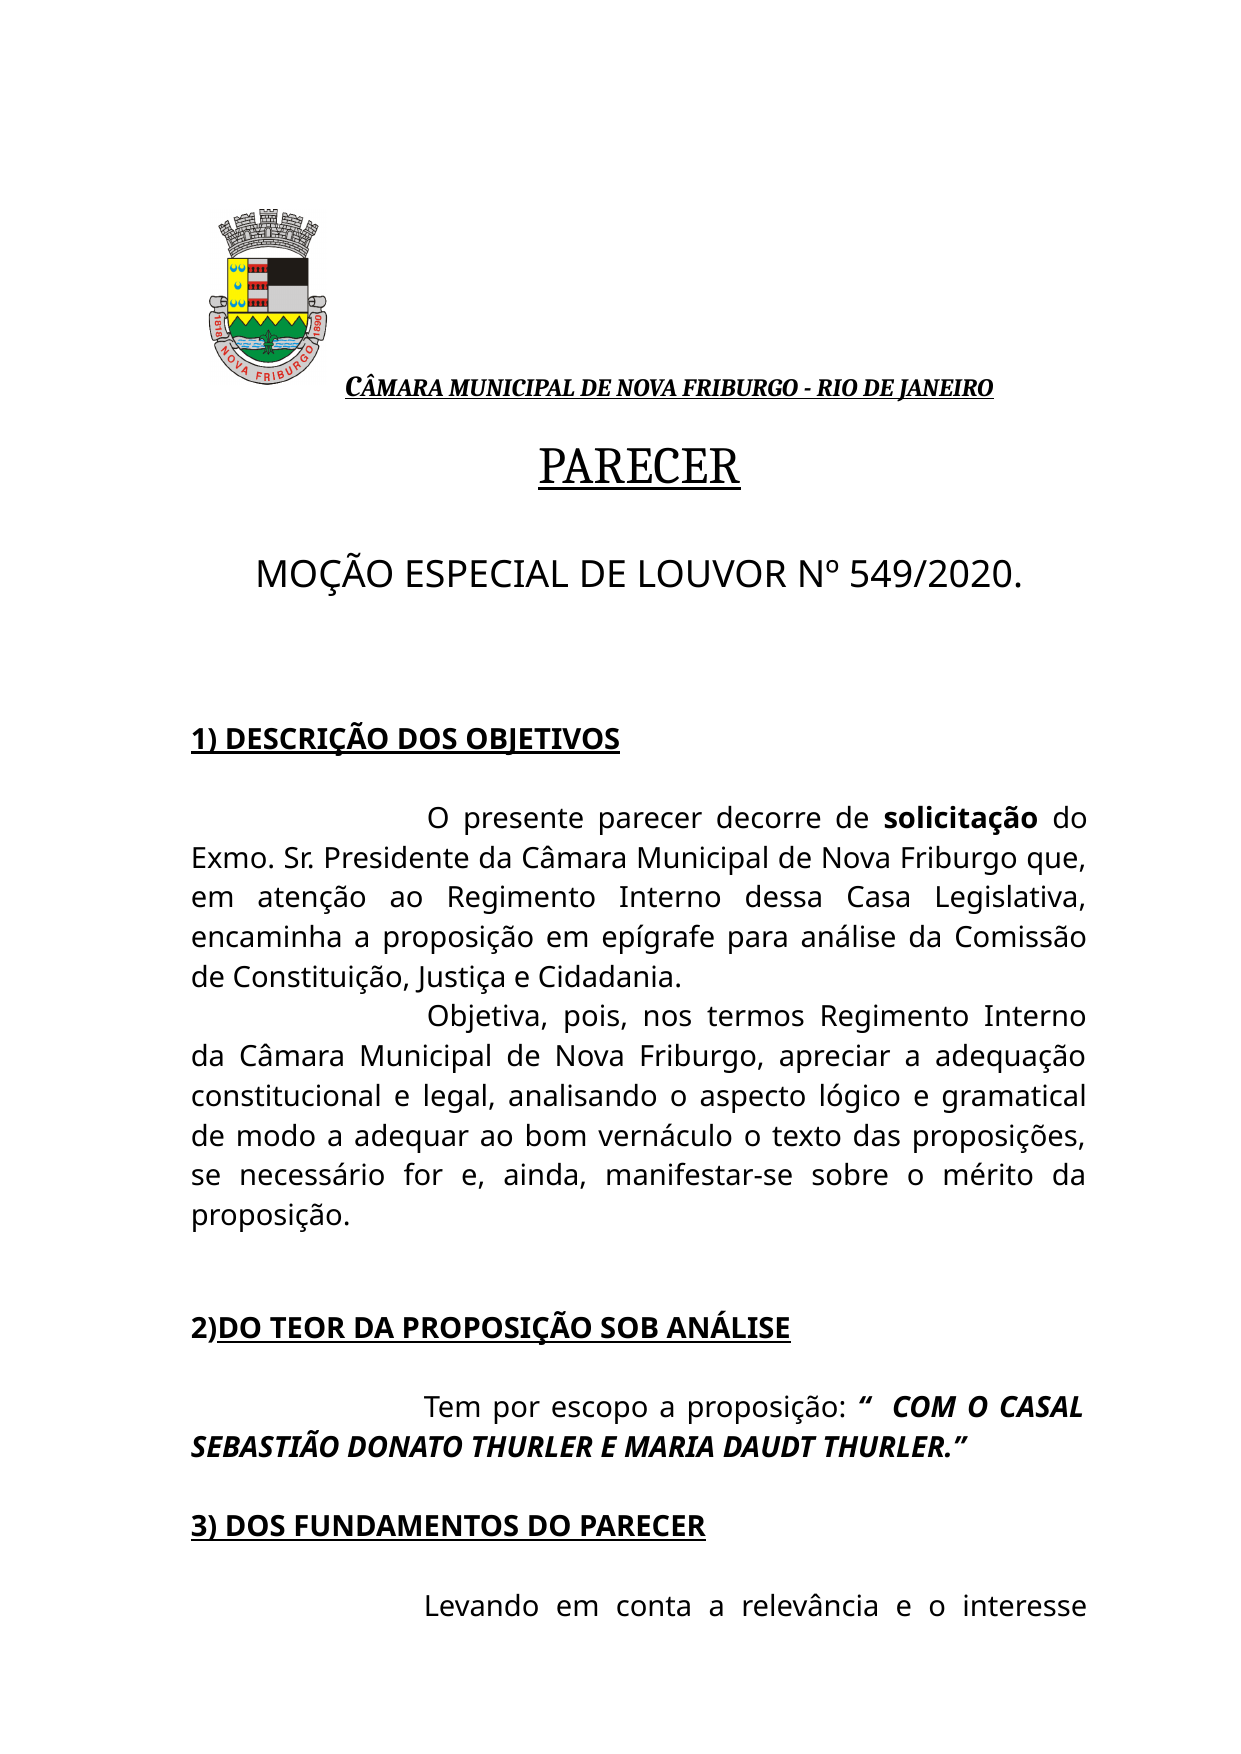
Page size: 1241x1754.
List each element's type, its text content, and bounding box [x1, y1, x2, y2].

text CÂMARA MUNICIPAL DE NOVA FRIBURGO - RIO DE JANEIRO [191, 198, 1087, 403]
text PARECER [191, 437, 1087, 497]
text Levando em conta a relevância e o interesse [191, 1585, 1087, 1624]
text Tem por escopo a proposição: “ COM O CASAL SEBASTIÃO DONATO THURLER E MARIA DAUDT THURLER.” [191, 1386, 1087, 1466]
text 1) DESCRIÇÃO DOS OBJETIVOS [191, 718, 1087, 758]
text 3) DOS FUNDAMENTOS DO PARECER [191, 1506, 1087, 1545]
text Objetiva, pois, nos termos Regimento Interno da Câmara Municipal de Nova Friburgo, apreciar a adequação constitucional e legal, analisando o aspecto lógico e gramatical de modo a adequar ao bom vernáculo o texto das proposições, se necessário for e, ainda, manifestar-se sobre o mérito da proposição. [191, 996, 1087, 1234]
text MOÇÃO ESPECIAL DE LOUVOR Nº 549/2020. [191, 548, 1087, 599]
list DO TEOR DA PROPOSIÇÃO SOB ANÁLISE [191, 1307, 1087, 1347]
text O presente parecer decorre de solicitação do Exmo. Sr. Presidente da Câmara Municipal de Nova Friburgo que, em atenção ao Regimento Interno dessa Casa Legislativa, encaminha a proposição em epígrafe para análise da Comissão de Constituição, Justiça e Cidadania. [191, 797, 1087, 996]
